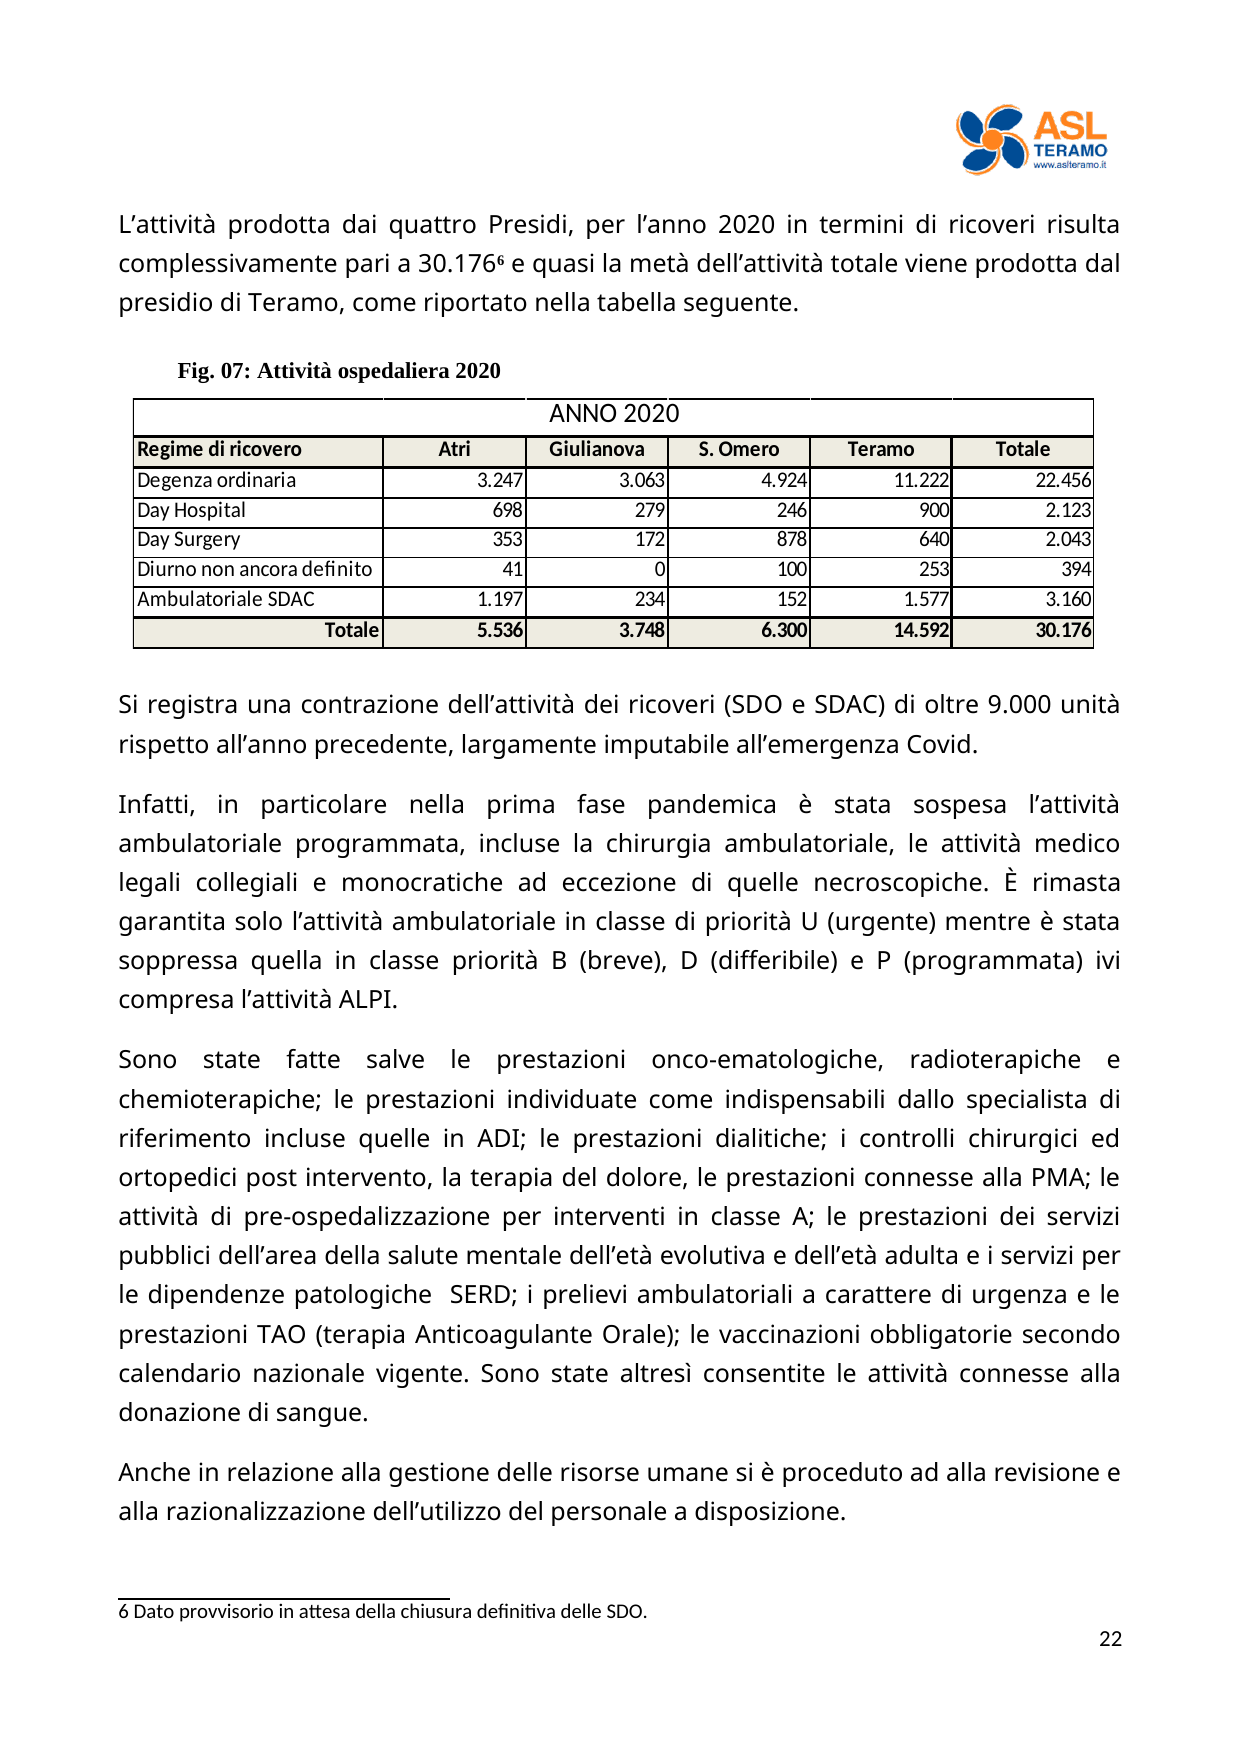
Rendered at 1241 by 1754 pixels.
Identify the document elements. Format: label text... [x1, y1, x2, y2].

text L’attività prodotta dai quattro Presidi, per l’anno 2020 in termini di ricoveri risulta complessivamente pari a 30.176 e quasi la metà dell’attività totale viene prodotta dal presidio di Teramo, come riportato nella tabella seguente. [118, 207, 1122, 319]
text Infatti, in particolare nella prima fase pandemica è stata sospesa l’attività ambulatoriale programmata, incluse la chirurgia ambulatoriale, le attività medico legali collegiali e monocratiche ad eccezione di quelle necroscopiche. È rimasta garantita solo l’attività ambulatoriale in classe di priorità U (urgente) mentre è stata soppressa quella in classe priorità B (breve), D (differibile) e P (programmata) ivi compresa l’attività ALPI. [118, 786, 1122, 1016]
text Sono state fatte salve le prestazioni onco-ematologiche, radioterapiche e chemioterapiche; le prestazioni individuate come indispensabili dallo specialista di riferimento incluse quelle in ADI; le prestazioni dialitiche; i controlli chirurgici ed ortopedici post intervento, la terapia del dolore, le prestazioni connesse alla PMA; le attività di pre-ospedalizzazione per interventi in classe A; le prestazioni dei servizi pubblici dell’area della salute mentale dell’età evolutiva e dell’età adulta e i servizi per le dipendenze patologiche SERD; i prelievi ambulatoriali a carattere di urgenza e le prestazioni TAO (terapia Anticoagulante Orale); le vaccinazioni obbligatorie secondo calendario nazionale vigente. Sono state altresì consentite le attività connesse alla donazione di sangue. [118, 1042, 1122, 1429]
text Anche in relazione alla gestione delle risorse umane si è proceduto ad alla revisione e alla razionalizzazione dell’utilizzo del personale a disposizione. [118, 1455, 1122, 1528]
text Dato provvisorio in attesa della chiusura definitiva delle SDO. [118, 1599, 1122, 1624]
text Fig. 07: Attività ospedaliera 2020 [118, 358, 1122, 384]
text Si registra una contrazione dell’attività dei ricoveri (SDO e SDAC) di oltre 9.000 unità rispetto all’anno precedente, largamente imputabile all’emergenza Covid. [118, 687, 1122, 760]
